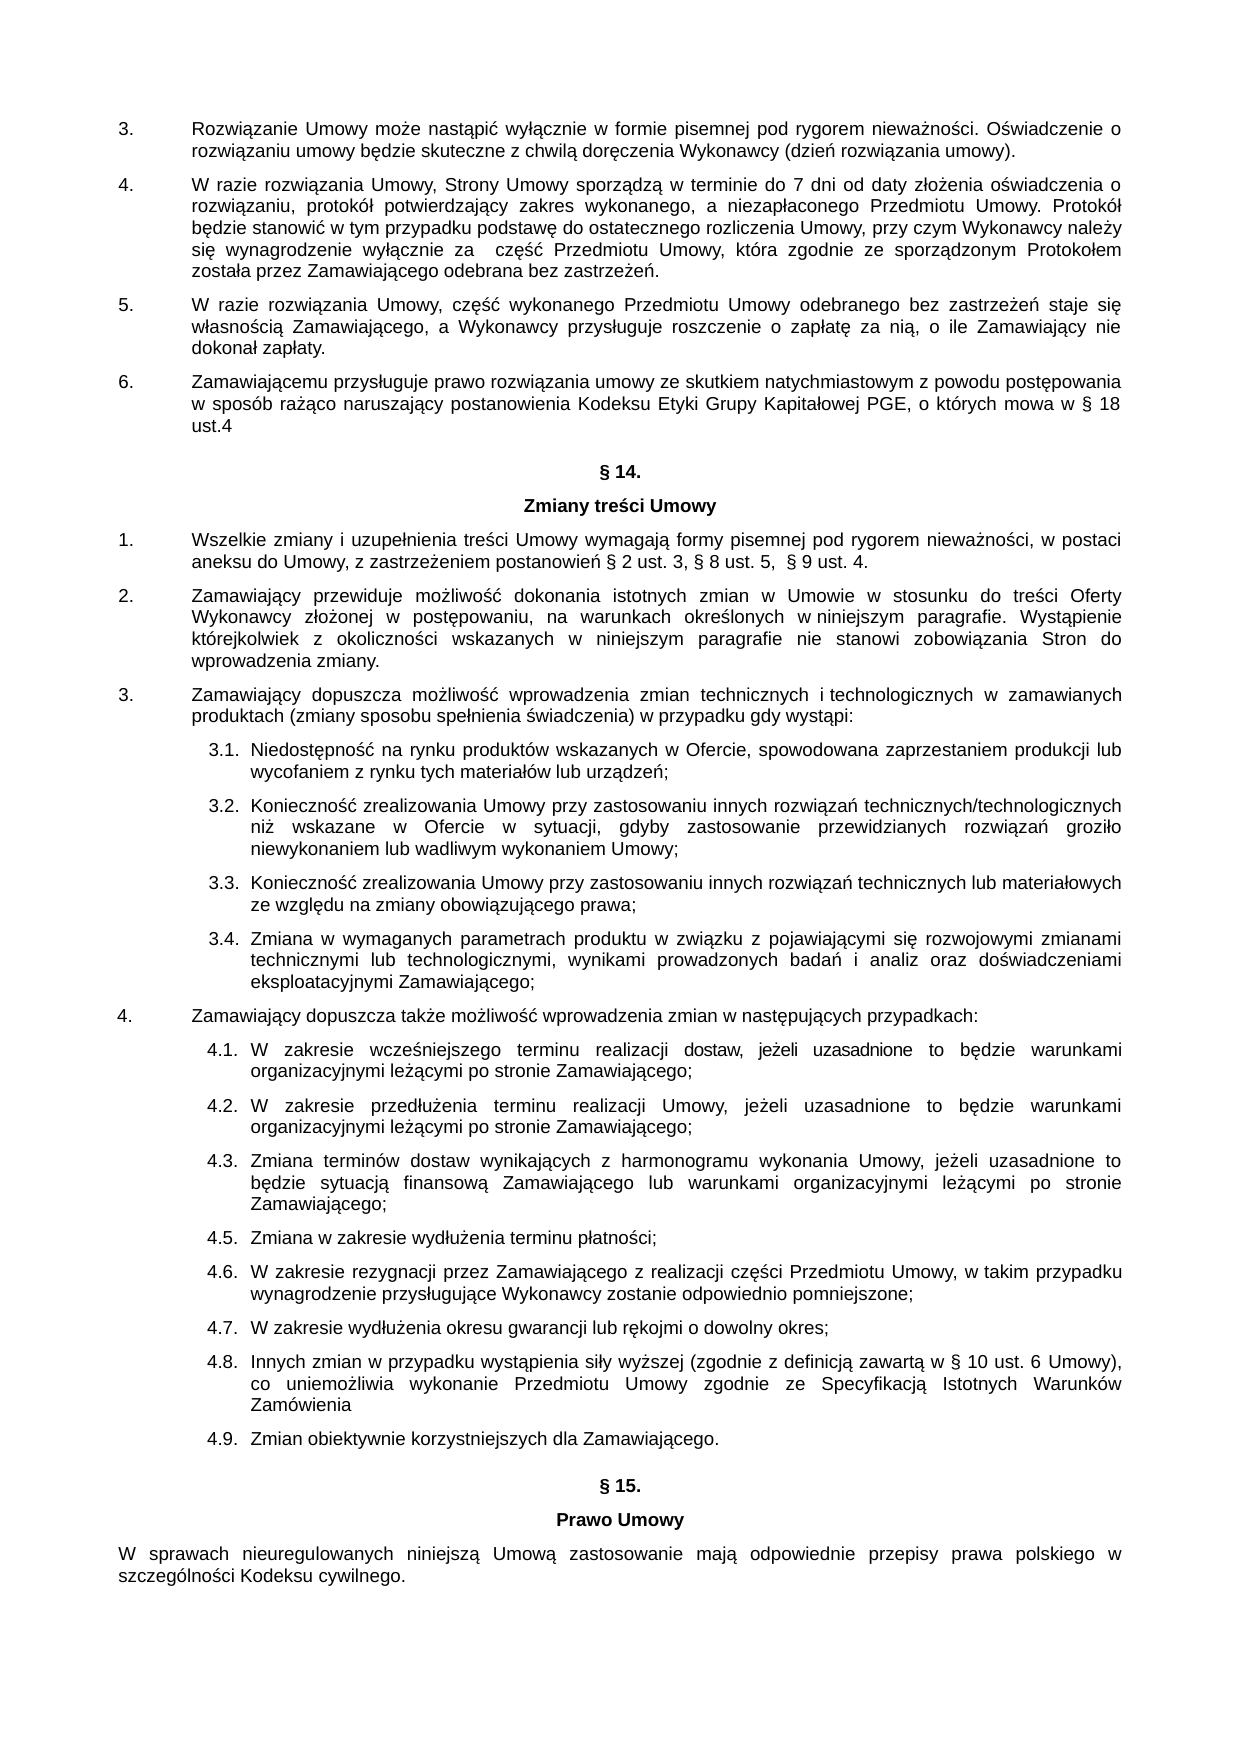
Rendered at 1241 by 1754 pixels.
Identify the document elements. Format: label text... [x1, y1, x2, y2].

text 4.8. Innych zmian w przypadku wystąpienia siły wyższej (zgodnie z definicją zawartą w § 10 ust. 6 Umowy), co uniemożliwia wykonanie Przedmiotu Umowy zgodnie ze Specyfikacją Istotnych Warunków Zamówienia [207, 1351, 1122, 1416]
list 5. W razie rozwiązania Umowy, część wykonanego Przedmiotu Umowy odebranego bez zastrzeżeń staje się własnością Zamawiającego, a Wykonawcy przysługuje roszczenie o zapłatę za nią, o ile Zamawiający nie dokonał zapłaty. [118, 294, 1122, 359]
text 4.7. W zakresie wydłużenia okresu gwarancji lub rękojmi o dowolny okres; [207, 1317, 1122, 1338]
text 3. Zamawiający dopuszcza możliwość wprowadzenia zmian technicznych i technologicznych w zamawianych produktach (zmiany sposobu spełnienia świadczenia) w przypadku gdy wystąpi: [118, 683, 1122, 727]
text 2. Zamawiający przewiduje możliwość dokonania istotnych zmian w Umowie w stosunku do treści Oferty Wykonawcy złożonej w postępowaniu, na warunkach określonych w niniejszym paragrafie. Wystąpienie którejkolwiek z okoliczności wskazanych w niniejszym paragrafie nie stanowi zobowiązania Stron do wprowadzenia zmiany. [118, 585, 1122, 671]
text 3.2. Konieczność zrealizowania Umowy przy zastosowaniu innych rozwiązań technicznych/technologicznych niż wskazane w Ofercie w sytuacji, gdyby zastosowanie przewidzianych rozwiązań groziło niewykonaniem lub wadliwym wykonaniem Umowy; [208, 795, 1122, 859]
text Zmiany treści Umowy [118, 495, 1122, 517]
text 3.4. Zmiana w wymaganych parametrach produktu w związku z pojawiającymi się rozwojowymi zmianami technicznymi lub technologicznymi, wynikami prowadzonych badań i analiz oraz doświadczeniami eksploatacyjnymi Zamawiającego; [208, 927, 1122, 992]
text W sprawach nieuregulowanych niniejszą Umową zastosowanie mają odpowiednie przepisy prawa polskiego w szczególności Kodeksu cywilnego. [118, 1543, 1122, 1586]
list 4. W razie rozwiązania Umowy, Strony Umowy sporządzą w terminie do 7 dni od daty złożenia oświadczenia o rozwiązaniu, protokół potwierdzający zakres wykonanego, a niezapłaconego Przedmiotu Umowy. Protokół będzie stanowić w tym przypadku podstawę do ostatecznego rozliczenia Umowy, przy czym Wykonawcy należy się wynagrodzenie wyłącznie za część Przedmiotu Umowy, która zgodnie ze sporządzonym Protokołem została przez Zamawiającego odebrana bez zastrzeżeń. [118, 174, 1122, 282]
text 4.5. Zmiana w zakresie wydłużenia terminu płatności; [207, 1227, 1122, 1249]
text 4.6. W zakresie rezygnacji przez Zamawiającego z realizacji części Przedmiotu Umowy, w takim przypadku wynagrodzenie przysługujące Wykonawcy zostanie odpowiednio pomniejszone; [207, 1261, 1122, 1304]
text 4. Zamawiający dopuszcza także możliwość wprowadzenia zmian w następujących przypadkach: [117, 1005, 1122, 1026]
text 4.1. W zakresie wcześniejszego terminu realizacji dostaw, jeżeli uzasadnione to będzie warunkami organizacyjnymi leżącymi po stronie Zamawiającego; [207, 1039, 1122, 1082]
text 4.9. Zmian obiektywnie korzystniejszych dla Zamawiającego. [207, 1428, 1122, 1450]
text § 15. [118, 1475, 1122, 1496]
text 1. Wszelkie zmiany i uzupełnienia treści Umowy wymagają formy pisemnej pod rygorem nieważności, w postaci aneksu do Umowy, z zastrzeżeniem postanowień § 2 ust. 3, § 8 ust. 5, § 9 ust. 4. [118, 529, 1122, 572]
text 3.3. Konieczność zrealizowania Umowy przy zastosowaniu innych rozwiązań technicznych lub materiałowych ze względu na zmiany obowiązującego prawa; [208, 872, 1122, 915]
text § 14. [118, 461, 1122, 482]
text 4.3. Zmiana terminów dostaw wynikających z harmonogramu wykonania Umowy, jeżeli uzasadnione to będzie sytuacją finansową Zamawiającego lub warunkami organizacyjnymi leżącymi po stronie Zamawiającego; [207, 1150, 1122, 1215]
list 3. Rozwiązanie Umowy może nastąpić wyłącznie w formie pisemnej pod rygorem nieważności. Oświadczenie o rozwiązaniu umowy będzie skuteczne z chwilą doręczenia Wykonawcy (dzień rozwiązania umowy). [118, 118, 1122, 161]
text 3.1. Niedostępność na rynku produktów wskazanych w Ofercie, spowodowana zaprzestaniem produkcji lub wycofaniem z rynku tych materiałów lub urządzeń; [208, 739, 1122, 782]
text 4.2. W zakresie przedłużenia terminu realizacji Umowy, jeżeli uzasadnione to będzie warunkami organizacyjnymi leżącymi po stronie Zamawiającego; [207, 1094, 1122, 1137]
list 6. Zamawiającemu przysługuje prawo rozwiązania umowy ze skutkiem natychmiastowym z powodu postępowania w sposób rażąco naruszający postanowienia Kodeksu Etyki Grupy Kapitałowej PGE, o których mowa w § 18 ust.4 [118, 371, 1122, 436]
text Prawo Umowy [118, 1509, 1122, 1530]
